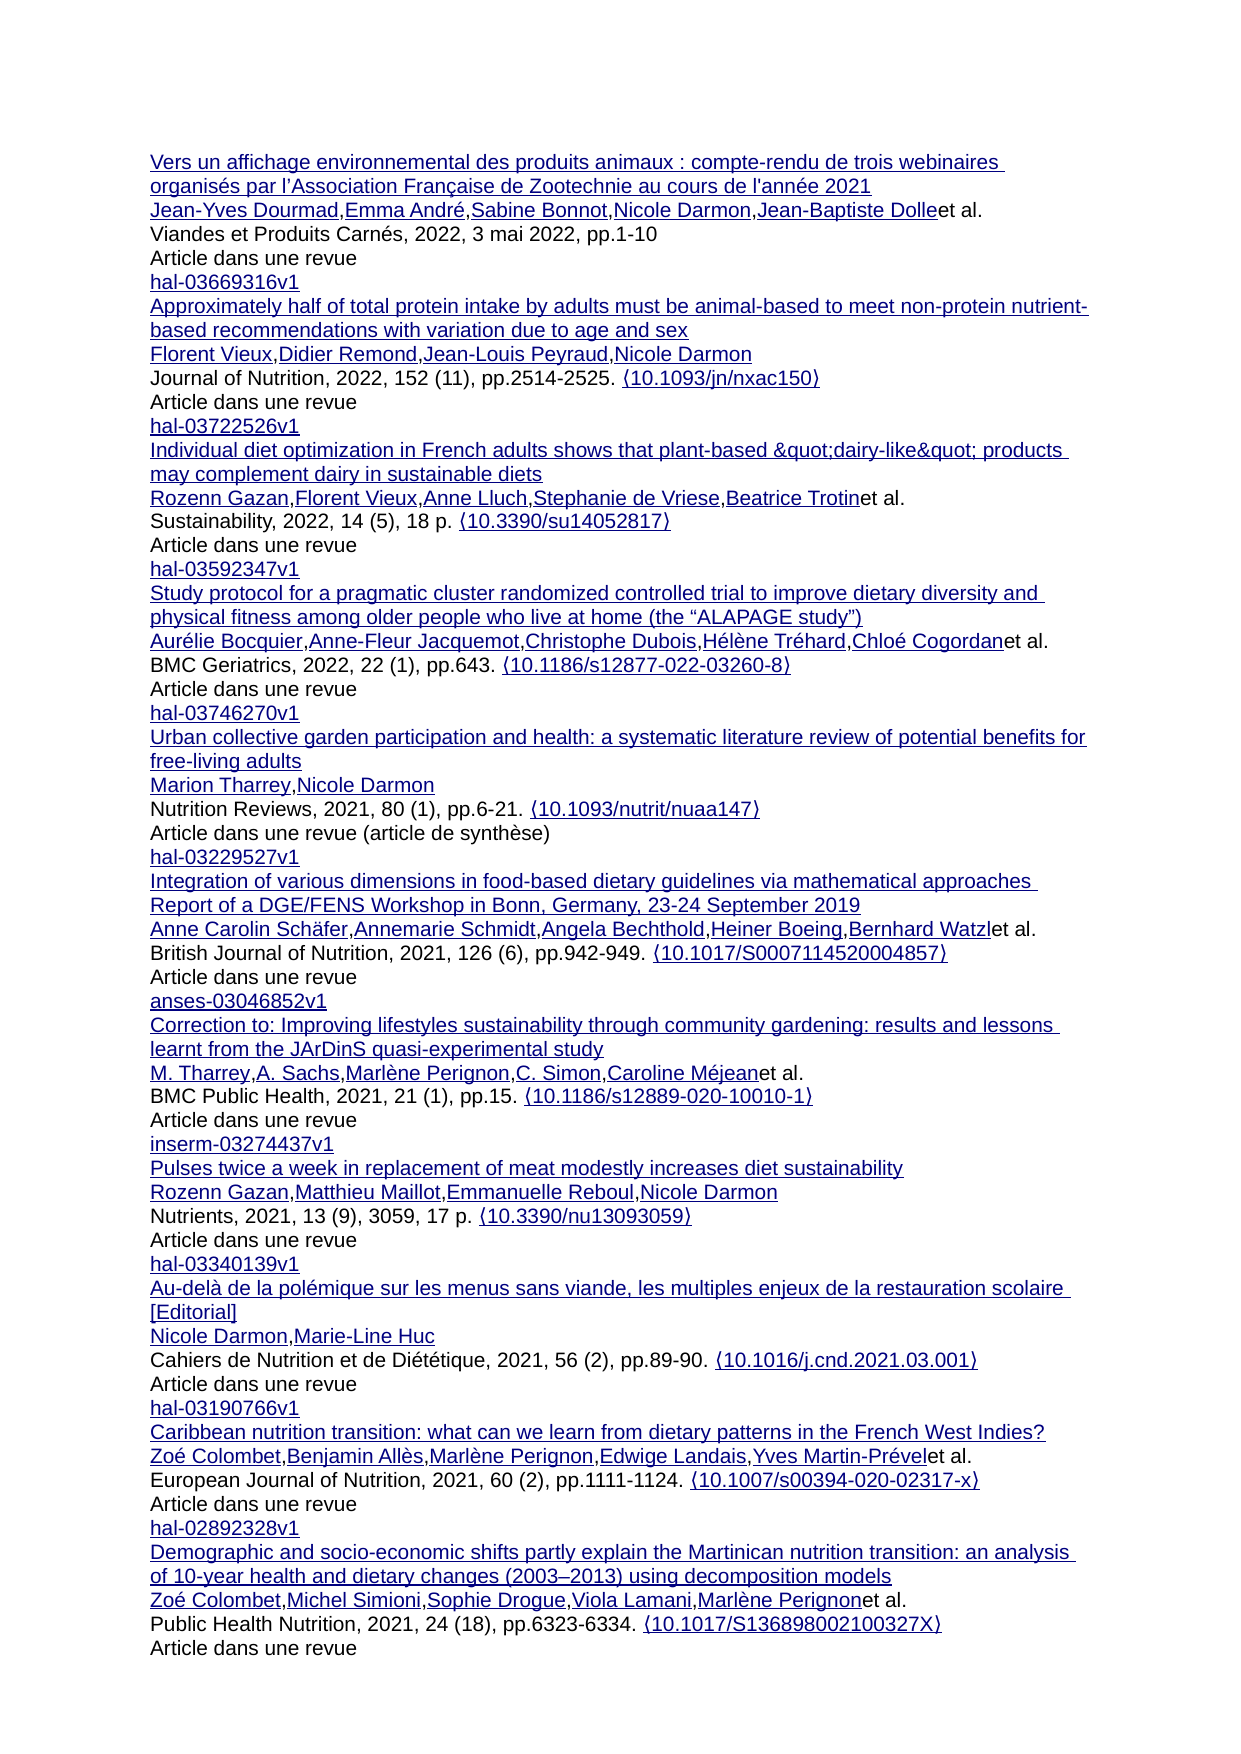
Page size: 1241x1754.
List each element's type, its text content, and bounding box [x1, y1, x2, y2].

table_cell Vers un affichage environnemental des produits animaux : compte-rendu de trois webinaires organisés par l’Association Française de Zootechnie au cours de l'année 2021 Jean-Yves Dourmad,Emma André,Sabine Bonnot,Nicole Darmon,Jean-Baptiste Dolleet al. Viandes et Produits Carnés, 2022, 3 mai 2022, pp.1-10 Article dans une revue hal-03669316v1 [150, 150, 1090, 294]
table_cell Urban collective garden participation and health: a systematic literature review of potential benefits for free-living adults Marion Tharrey,Nicole Darmon Nutrition Reviews, 2021, 80 (1), pp.6-21. ⟨10.1093/nutrit/nuaa147⟩ Article dans une revue (article de synthèse) hal-03229527v1 [150, 725, 1090, 869]
table_cell Caribbean nutrition transition: what can we learn from dietary patterns in the French West Indies? Zoé Colombet,Benjamin Allès,Marlène Perignon,Edwige Landais,Yves Martin-Prévelet al. European Journal of Nutrition, 2021, 60 (2), pp.1111-1124. ⟨10.1007/s00394-020-02317-x⟩ Article dans une revue hal-02892328v1 [150, 1420, 1090, 1539]
table_cell Demographic and socio-economic shifts partly explain the Martinican nutrition transition: an analysis of 10-year health and dietary changes (2003–2013) using decomposition models Zoé Colombet,Michel Simioni,Sophie Drogue,Viola Lamani,Marlène Perignonet al. Public Health Nutrition, 2021, 24 (18), pp.6323-6334. ⟨10.1017/S136898002100327X⟩ Article dans une revue [150, 1540, 1090, 1659]
table_cell Individual diet optimization in French adults shows that plant-based &quot;dairy-like&quot; products may complement dairy in sustainable diets Rozenn Gazan,Florent Vieux,Anne Lluch,Stephanie de Vriese,Beatrice Trotinet al. Sustainability, 2022, 14 (5), 18 p. ⟨10.3390/su14052817⟩ Article dans une revue hal-03592347v1 [150, 438, 1090, 581]
table_cell Au-delà de la polémique sur les menus sans viande, les multiples enjeux de la restauration scolaire [Editorial] Nicole Darmon,Marie-Line Huc Cahiers de Nutrition et de Diététique, 2021, 56 (2), pp.89-90. ⟨10.1016/j.cnd.2021.03.001⟩ Article dans une revue hal-03190766v1 [150, 1276, 1090, 1420]
table_cell Integration of various dimensions in food-based dietary guidelines via mathematical approaches Report of a DGE/FENS Workshop in Bonn, Germany, 23-24 September 2019 Anne Carolin Schäfer,Annemarie Schmidt,Angela Bechthold,Heiner Boeing,Bernhard Watzlet al. British Journal of Nutrition, 2021, 126 (6), pp.942-949. ⟨10.1017/S0007114520004857⟩ Article dans une revue anses-03046852v1 [150, 869, 1090, 1012]
table_cell Correction to: Improving lifestyles sustainability through community gardening: results and lessons learnt from the JArDinS quasi-experimental study M. Tharrey,A. Sachs,Marlène Perignon,C. Simon,Caroline Méjeanet al. BMC Public Health, 2021, 21 (1), pp.15. ⟨10.1186/s12889-020-10010-1⟩ Article dans une revue inserm-03274437v1 [150, 1013, 1090, 1156]
table_cell Pulses twice a week in replacement of meat modestly increases diet sustainability Rozenn Gazan,Matthieu Maillot,Emmanuelle Reboul,Nicole Darmon Nutrients, 2021, 13 (9), 3059, 17 p. ⟨10.3390/nu13093059⟩ Article dans une revue hal-03340139v1 [150, 1156, 1090, 1276]
table_cell Approximately half of total protein intake by adults must be animal-based to meet non-protein nutrient-based recommendations with variation due to age and sex Florent Vieux,Didier Remond,Jean-Louis Peyraud,Nicole Darmon Journal of Nutrition, 2022, 152 (11), pp.2514-2525. ⟨10.1093/jn/nxac150⟩ Article dans une revue hal-03722526v1 [150, 294, 1090, 437]
table_cell Study protocol for a pragmatic cluster randomized controlled trial to improve dietary diversity and physical fitness among older people who live at home (the “ALAPAGE study”) Aurélie Bocquier,Anne-Fleur Jacquemot,Christophe Dubois,Hélène Tréhard,Chloé Cogordanet al. BMC Geriatrics, 2022, 22 (1), pp.643. ⟨10.1186/s12877-022-03260-8⟩ Article dans une revue hal-03746270v1 [150, 581, 1090, 725]
